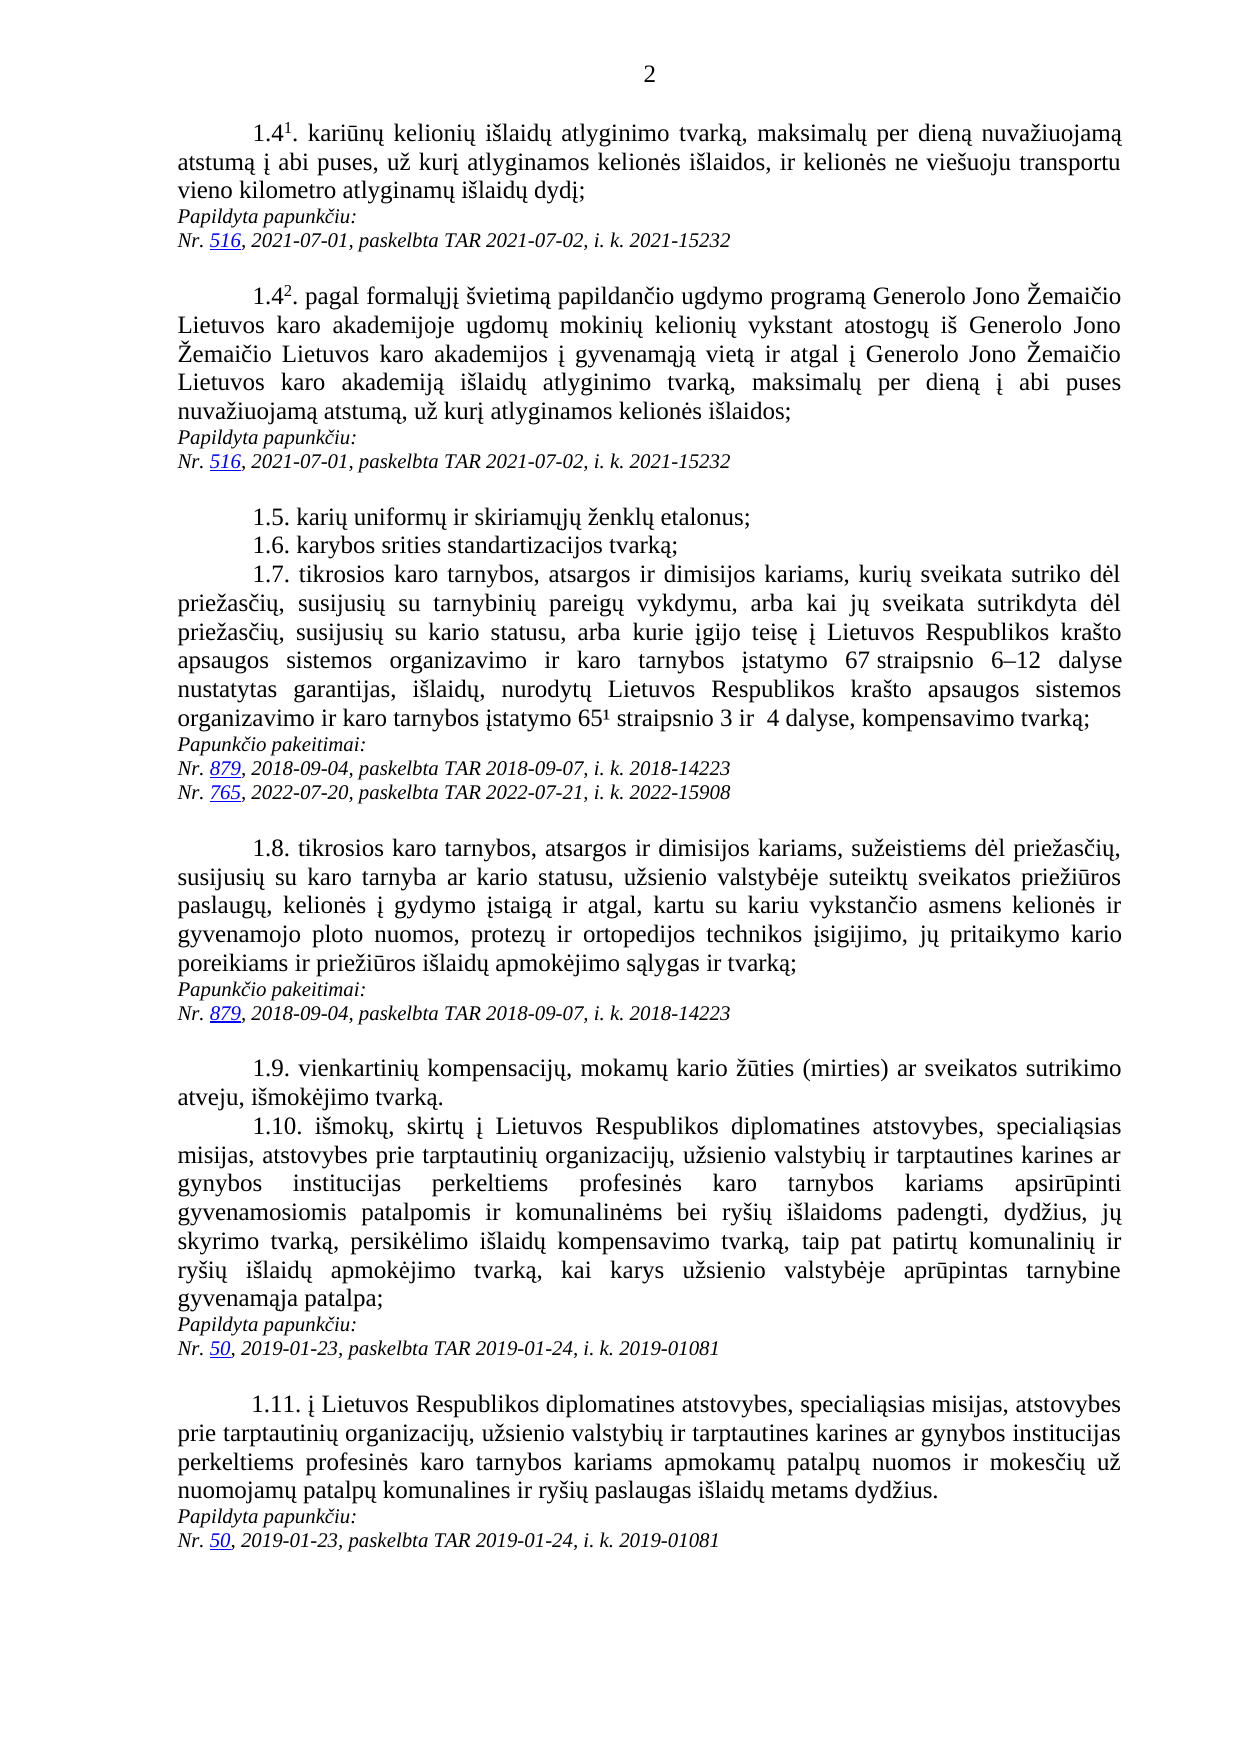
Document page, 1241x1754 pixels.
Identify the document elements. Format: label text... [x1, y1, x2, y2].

text Nr. 50, 2019-01-23, paskelbta TAR 2019-01-24, i. k. 2019-01081 [177, 1336, 1122, 1360]
text 1.11. į Lietuvos Respublikos diplomatines atstovybes, specialiąsias misijas, atstovybes prie tarptautinių organizacijų, užsienio valstybių ir tarptautines karines ar gynybos institucijas perkeltiems profesinės karo tarnybos kariams apmokamų patalpų nuomos ir mokesčių už nuomojamų patalpų komunalines ir ryšių paslaugas išlaidų metams dydžius. [177, 1389, 1122, 1504]
text 1.7. tikrosios karo tarnybos, atsargos ir dimisijos kariams, kurių sveikata sutriko dėl priežasčių, susijusių su tarnybinių pareigų vykdymu, arba kai jų sveikata sutrikdyta dėl priežasčių, susijusių su kario statusu, arba kurie įgijo teisę į Lietuvos Respublikos krašto apsaugos sistemos organizavimo ir karo tarnybos įstatymo 67 straipsnio 6–12 dalyse nustatytas garantijas, išlaidų, nurodytų Lietuvos Respublikos krašto apsaugos sistemos organizavimo ir karo tarnybos įstatymo 65¹ straipsnio 3 ir 4 dalyse, kompensavimo tvarką; [177, 559, 1122, 732]
text 1.42. pagal formalųjį švietimą papildančio ugdymo programą Generolo Jono Žemaičio Lietuvos karo akademijoje ugdomų mokinių kelionių vykstant atostogų iš Generolo Jono Žemaičio Lietuvos karo akademijos į gyvenamąją vietą ir atgal į Generolo Jono Žemaičio Lietuvos karo akademiją išlaidų atlyginimo tvarką, maksimalų per dieną į abi puses nuvažiuojamą atstumą, už kurį atlyginamos kelionės išlaidos; [177, 281, 1122, 425]
text Nr. 879, 2018-09-04, paskelbta TAR 2018-09-07, i. k. 2018-14223 [177, 756, 1122, 780]
text 1.9. vienkartinių kompensacijų, mokamų kario žūties (mirties) ar sveikatos sutrikimo atveju, išmokėjimo tvarką. [177, 1053, 1122, 1111]
text Papunkčio pakeitimai: [177, 977, 1122, 1001]
text 1.8. tikrosios karo tarnybos, atsargos ir dimisijos kariams, sužeistiems dėl priežasčių, susijusių su karo tarnyba ar kario statusu, užsienio valstybėje suteiktų sveikatos priežiūros paslaugų, kelionės į gydymo įstaigą ir atgal, kartu su kariu vykstančio asmens kelionės ir gyvenamojo ploto nuomos, protezų ir ortopedijos technikos įsigijimo, jų pritaikymo kario poreikiams ir priežiūros išlaidų apmokėjimo sąlygas ir tvarką; [177, 833, 1122, 977]
text Papildyta papunkčiu: [177, 425, 1122, 449]
text 1.41. kariūnų kelionių išlaidų atlyginimo tvarką, maksimalų per dieną nuvažiuojamą atstumą į abi puses, už kurį atlyginamos kelionės išlaidos, ir kelionės ne viešuoju transportu vieno kilometro atlyginamų išlaidų dydį; [177, 118, 1122, 204]
text Papildyta papunkčiu: [177, 1504, 1122, 1528]
text Nr. 516, 2021-07-01, paskelbta TAR 2021-07-02, i. k. 2021-15232 [177, 449, 1122, 473]
text Papildyta papunkčiu: [177, 204, 1122, 228]
text Papildyta papunkčiu: [177, 1312, 1122, 1336]
text Nr. 50, 2019-01-23, paskelbta TAR 2019-01-24, i. k. 2019-01081 [177, 1528, 1122, 1552]
text 1.10. išmokų, skirtų į Lietuvos Respublikos diplomatines atstovybes, specialiąsias misijas, atstovybes prie tarptautinių organizacijų, užsienio valstybių ir tarptautines karines ar gynybos institucijas perkeltiems profesinės karo tarnybos kariams apsirūpinti gyvenamosiomis patalpomis ir komunalinėms bei ryšių išlaidoms padengti, dydžius, jų skyrimo tvarką, persikėlimo išlaidų kompensavimo tvarką, taip pat patirtų komunalinių ir ryšių išlaidų apmokėjimo tvarką, kai karys užsienio valstybėje aprūpintas tarnybine gyvenamąja patalpa; [177, 1111, 1122, 1312]
text 1.5. karių uniformų ir skiriamųjų ženklų etalonus; [177, 502, 1122, 531]
text Nr. 765, 2022-07-20, paskelbta TAR 2022-07-21, i. k. 2022-15908 [177, 780, 1122, 804]
text Papunkčio pakeitimai: [177, 732, 1122, 756]
text Nr. 516, 2021-07-01, paskelbta TAR 2021-07-02, i. k. 2021-15232 [177, 228, 1122, 252]
text 1.6. karybos srities standartizacijos tvarką; [177, 531, 1122, 559]
text Nr. 879, 2018-09-04, paskelbta TAR 2018-09-07, i. k. 2018-14223 [177, 1001, 1122, 1025]
